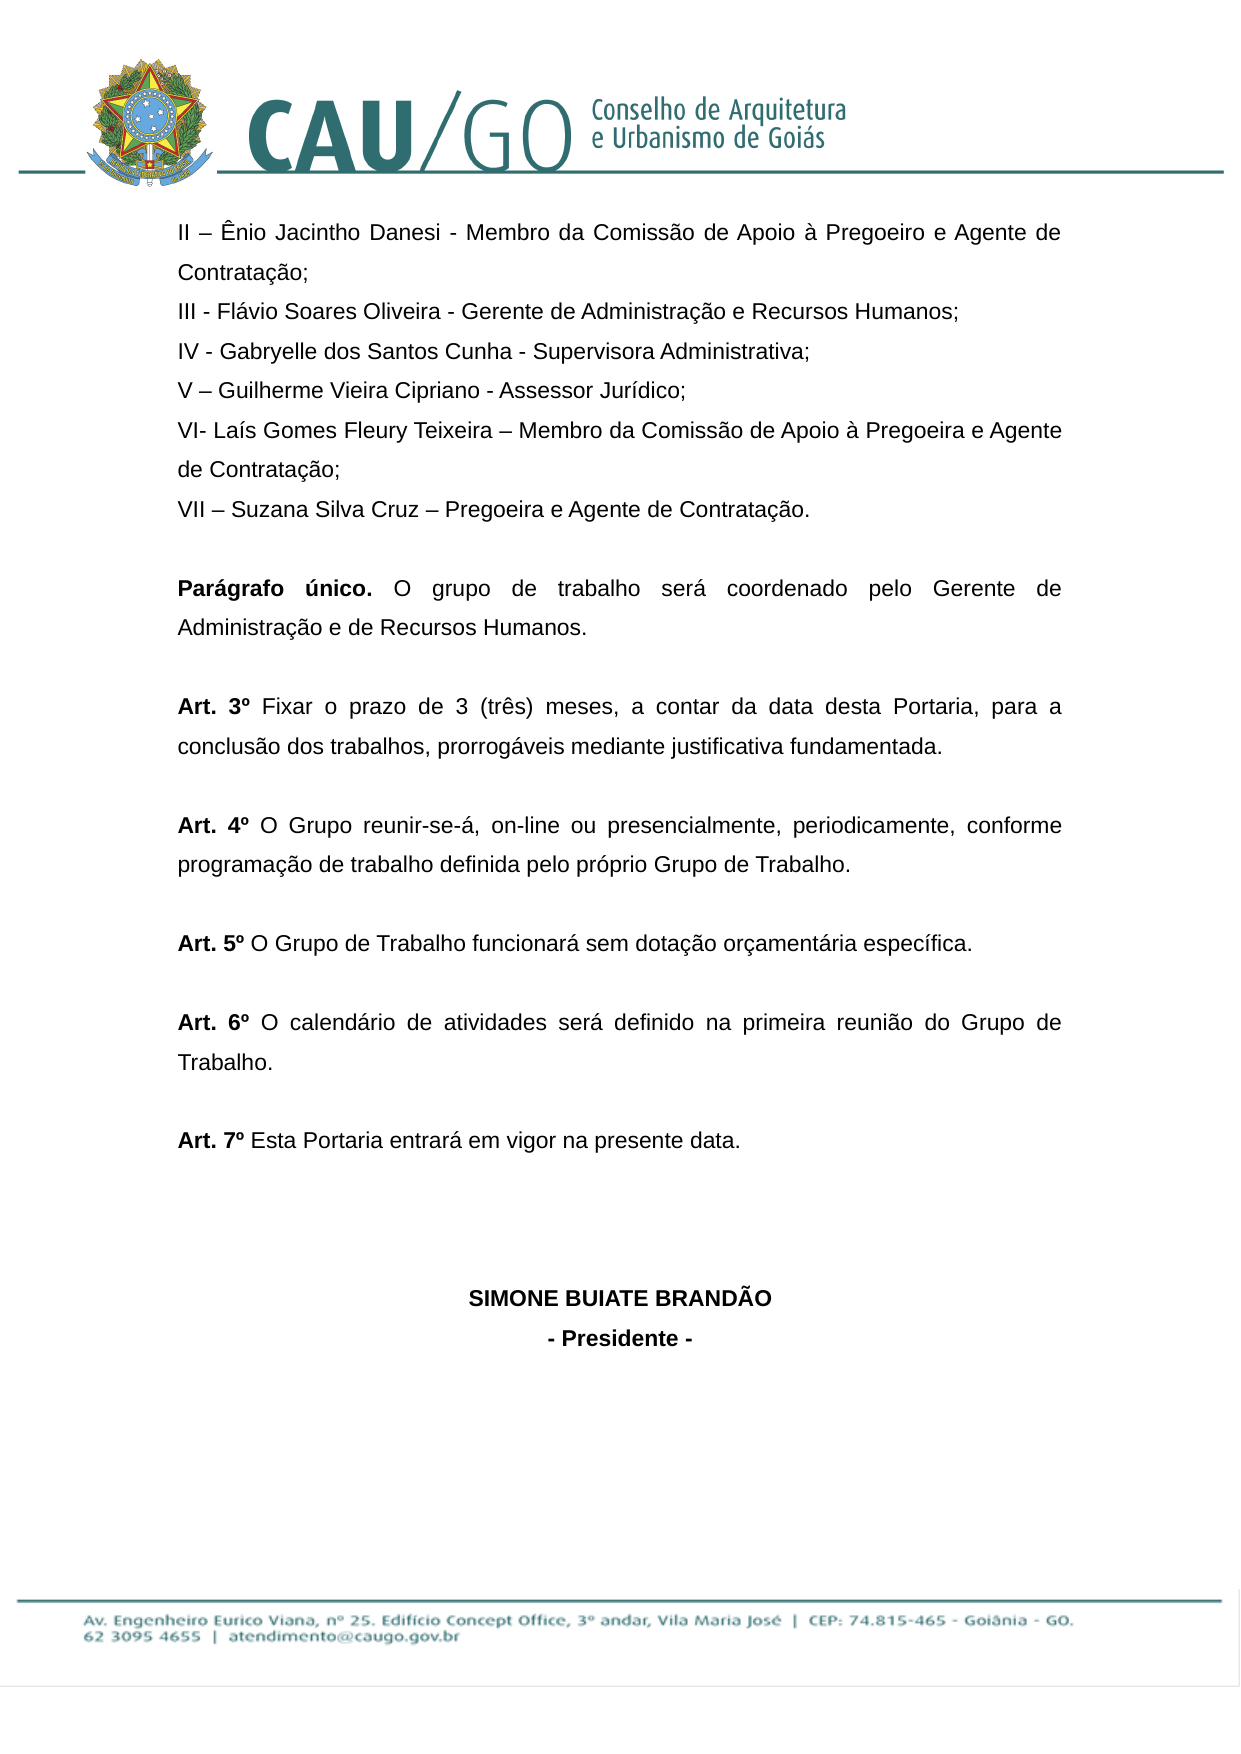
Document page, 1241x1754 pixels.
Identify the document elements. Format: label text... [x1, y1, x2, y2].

text - Presidente - [177, 1325, 1063, 1351]
text IV - Gabryelle dos Santos Cunha - Supervisora Administrativa; [177, 338, 1063, 364]
text II – Ênio Jacintho Danesi - Membro da Comissão de Apoio à Pregoeiro e Agente de Contratação; [177, 207, 1063, 285]
text VI- Laís Gomes Fleury Teixeira – Membro da Comissão de Apoio à Pregoeira e Agente de Contratação; [177, 417, 1063, 483]
text Art. 4º O Grupo reunir-se-á, on-line ou presencialmente, periodicamente, conforme programação de trabalho definida pelo próprio Grupo de Trabalho. [177, 812, 1063, 877]
text III - Flávio Soares Oliveira - Gerente de Administração e Recursos Humanos; [177, 298, 1063, 325]
text Art. 7º Esta Portaria entrará em vigor na presente data. [177, 1127, 1063, 1154]
text V – Guilherme Vieira Cipriano - Assessor Jurídico; [177, 377, 1063, 404]
text Art. 3º Fixar o prazo de 3 (três) meses, a contar da data desta Portaria, para a conclusão dos trabalhos, prorrogáveis mediante justificativa fundamentada. [177, 693, 1063, 759]
text SIMONE BUIATE BRANDÃO [177, 1285, 1063, 1312]
text Art. 5º O Grupo de Trabalho funcionará sem dotação orçamentária específica. [177, 930, 1063, 956]
text Parágrafo único. O grupo de trabalho será coordenado pelo Gerente de Administração e de Recursos Humanos. [177, 575, 1063, 641]
text Art. 6º O calendário de atividades será definido na primeira reunião do Grupo de Trabalho. [177, 1009, 1063, 1075]
text VII – Suzana Silva Cruz – Pregoeira e Agente de Contratação. [177, 496, 1063, 522]
